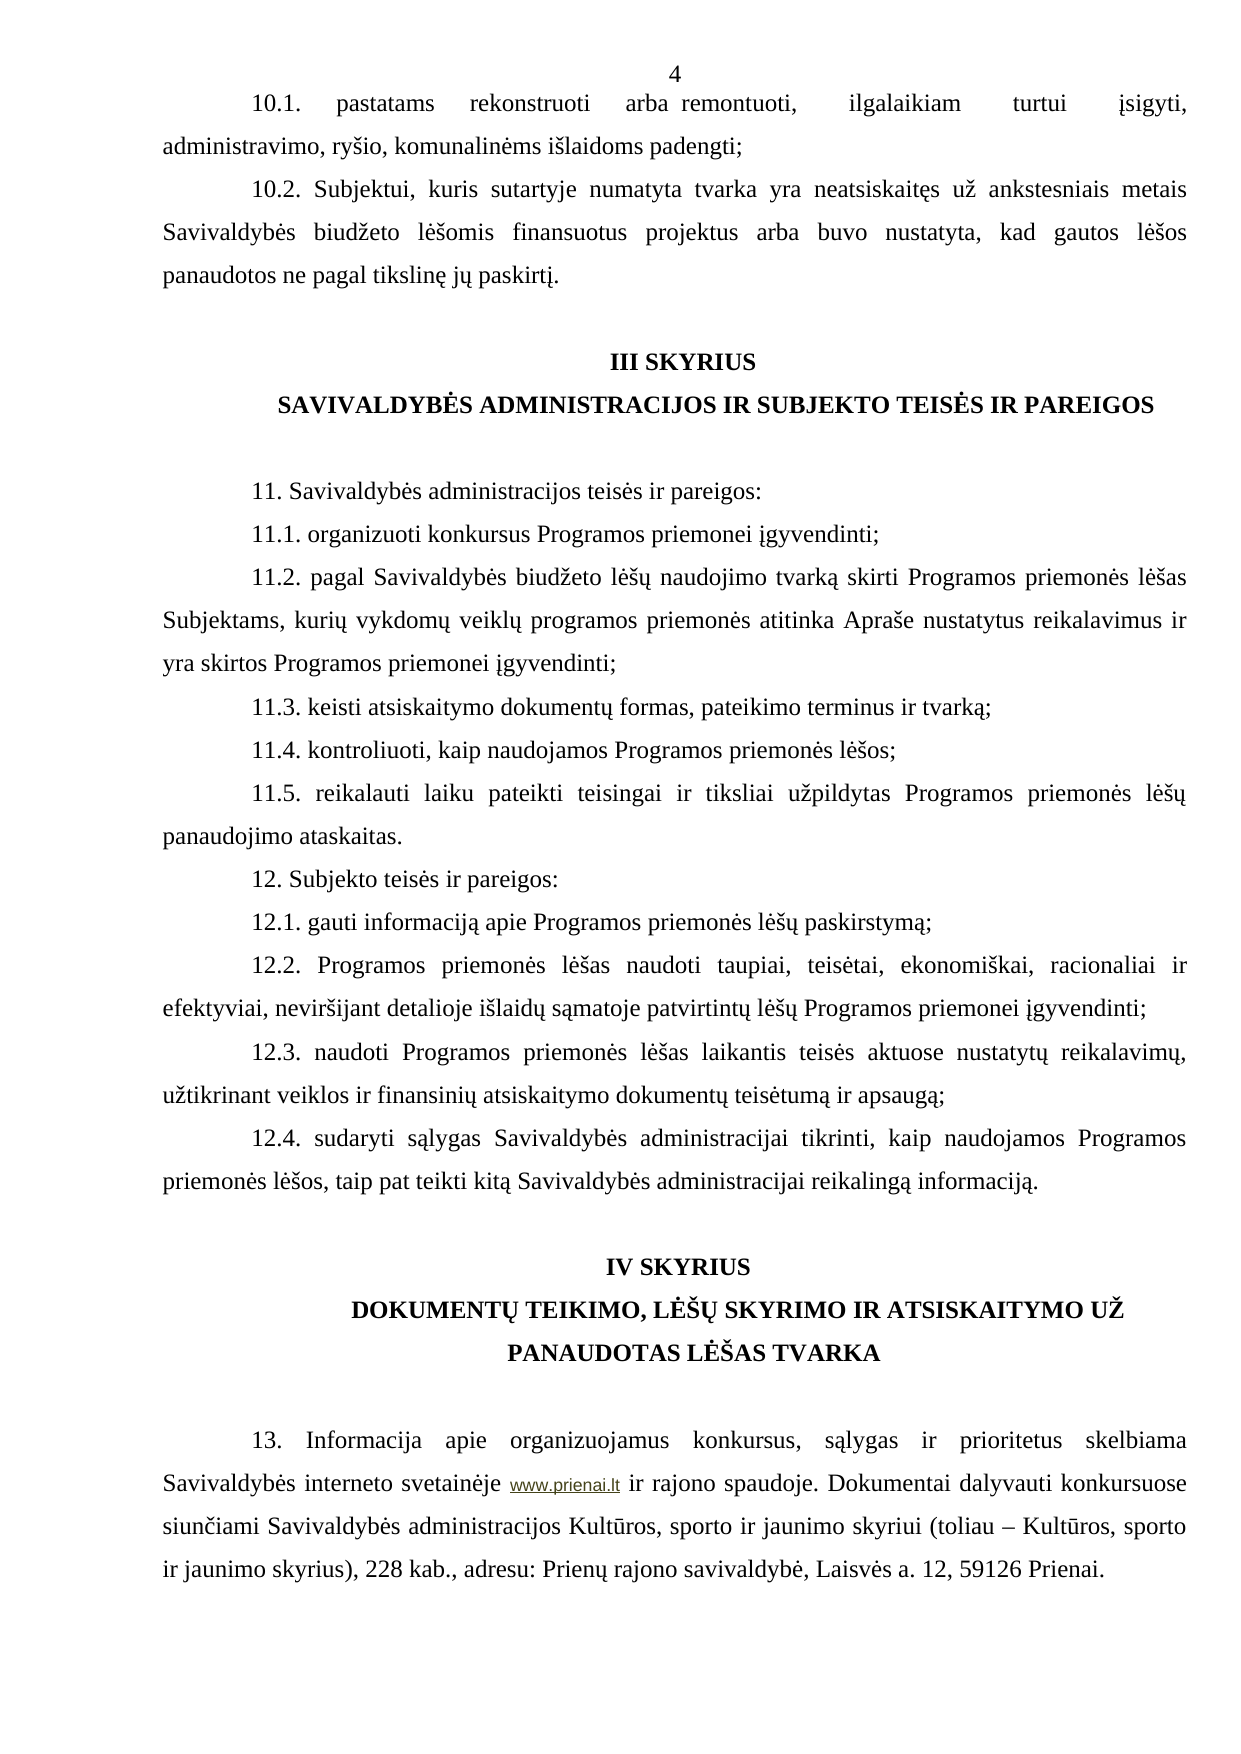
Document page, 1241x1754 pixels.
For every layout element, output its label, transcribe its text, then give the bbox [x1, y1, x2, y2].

text 12.4. sudaryti sąlygas Savivaldybės administracijai tikrinti, kaip naudojamos Programos priemonės lėšos, taip pat teikti kitą Savivaldybės administracijai reikalingą informaciją. [162, 1123, 1187, 1195]
text 10.2. Subjektui, kuris sutartyje numatyta tvarka yra neatsiskaitęs už ankstesniais metais Savivaldybės biudžeto lėšomis finansuotus projektus arba buvo nustatyta, kad gautos lėšos panaudotos ne pagal tikslinę jų paskirtį. [162, 174, 1188, 289]
text DOKUMENTŲ TEIKIMO, LĖŠŲ SKYRIMO IR ATSISKAITYMO UŽ PANAUDOTAS LĖŠAS TVARKA [200, 1295, 1187, 1367]
text 12. Subjekto teisės ir pareigos: [162, 864, 1187, 893]
text SAVIVALDYBĖS ADMINISTRACIJOS IR SUBJEKTO TEISĖS IR PAREIGOS [162, 390, 1187, 418]
text 11.3. keisti atsiskaitymo dokumentų formas, pateikimo terminus ir tvarką; [162, 692, 1187, 720]
text 10.1. pastatams rekonstruoti arba remontuoti, ilgalaikiam turtui įsigyti, administravimo, ryšio, komunalinėms išlaidoms padengti; [162, 88, 1188, 160]
text 13. Informacija apie organizuojamus konkursus, sąlygas ir prioritetus skelbiama Savivaldybės interneto svetainėje www.prienai.lt ir rajono spaudoje. Dokumentai dalyvauti konkursuose siunčiami Savivaldybės administracijos Kultūros, sporto ir jaunimo skyriui (toliau – Kultūros, sporto ir jaunimo skyrius), 228 kab., adresu: Prienų rajono savivaldybė, Laisvės a. 12, 59126 Prienai. [162, 1425, 1187, 1583]
text 12.2. Programos priemonės lėšas naudoti taupiai, teisėtai, ekonomiškai, racionaliai ir efektyviai, neviršijant detalioje išlaidų sąmatoje patvirtintų lėšų Programos priemonei įgyvendinti; [162, 950, 1187, 1022]
text 11.4. kontroliuoti, kaip naudojamos Programos priemonės lėšos; [162, 735, 1187, 763]
text 11.1. organizuoti konkursus Programos priemonei įgyvendinti; [162, 519, 1187, 548]
text 12.3. naudoti Programos priemonės lėšas laikantis teisės aktuose nustatytų reikalavimų, užtikrinant veiklos ir finansinių atsiskaitymo dokumentų teisėtumą ir apsaugą; [162, 1037, 1187, 1108]
text III SKYRIUS [162, 347, 1188, 375]
text 11. Savivaldybės administracijos teisės ir pareigos: [162, 476, 1187, 505]
text 11.5. reikalauti laiku pateikti teisingai ir tiksliai užpildytas Programos priemonės lėšų panaudojimo ataskaitas. [162, 778, 1187, 850]
text 11.2. pagal Savivaldybės biudžeto lėšų naudojimo tvarką skirti Programos priemonės lėšas Subjektams, kurių vykdomų veiklų programos priemonės atitinka Apraše nustatytus reikalavimus ir yra skirtos Programos priemonei įgyvendinti; [162, 562, 1187, 677]
text IV SKYRIUS [162, 1252, 1187, 1281]
text 12.1. gauti informaciją apie Programos priemonės lėšų paskirstymą; [162, 907, 1187, 936]
